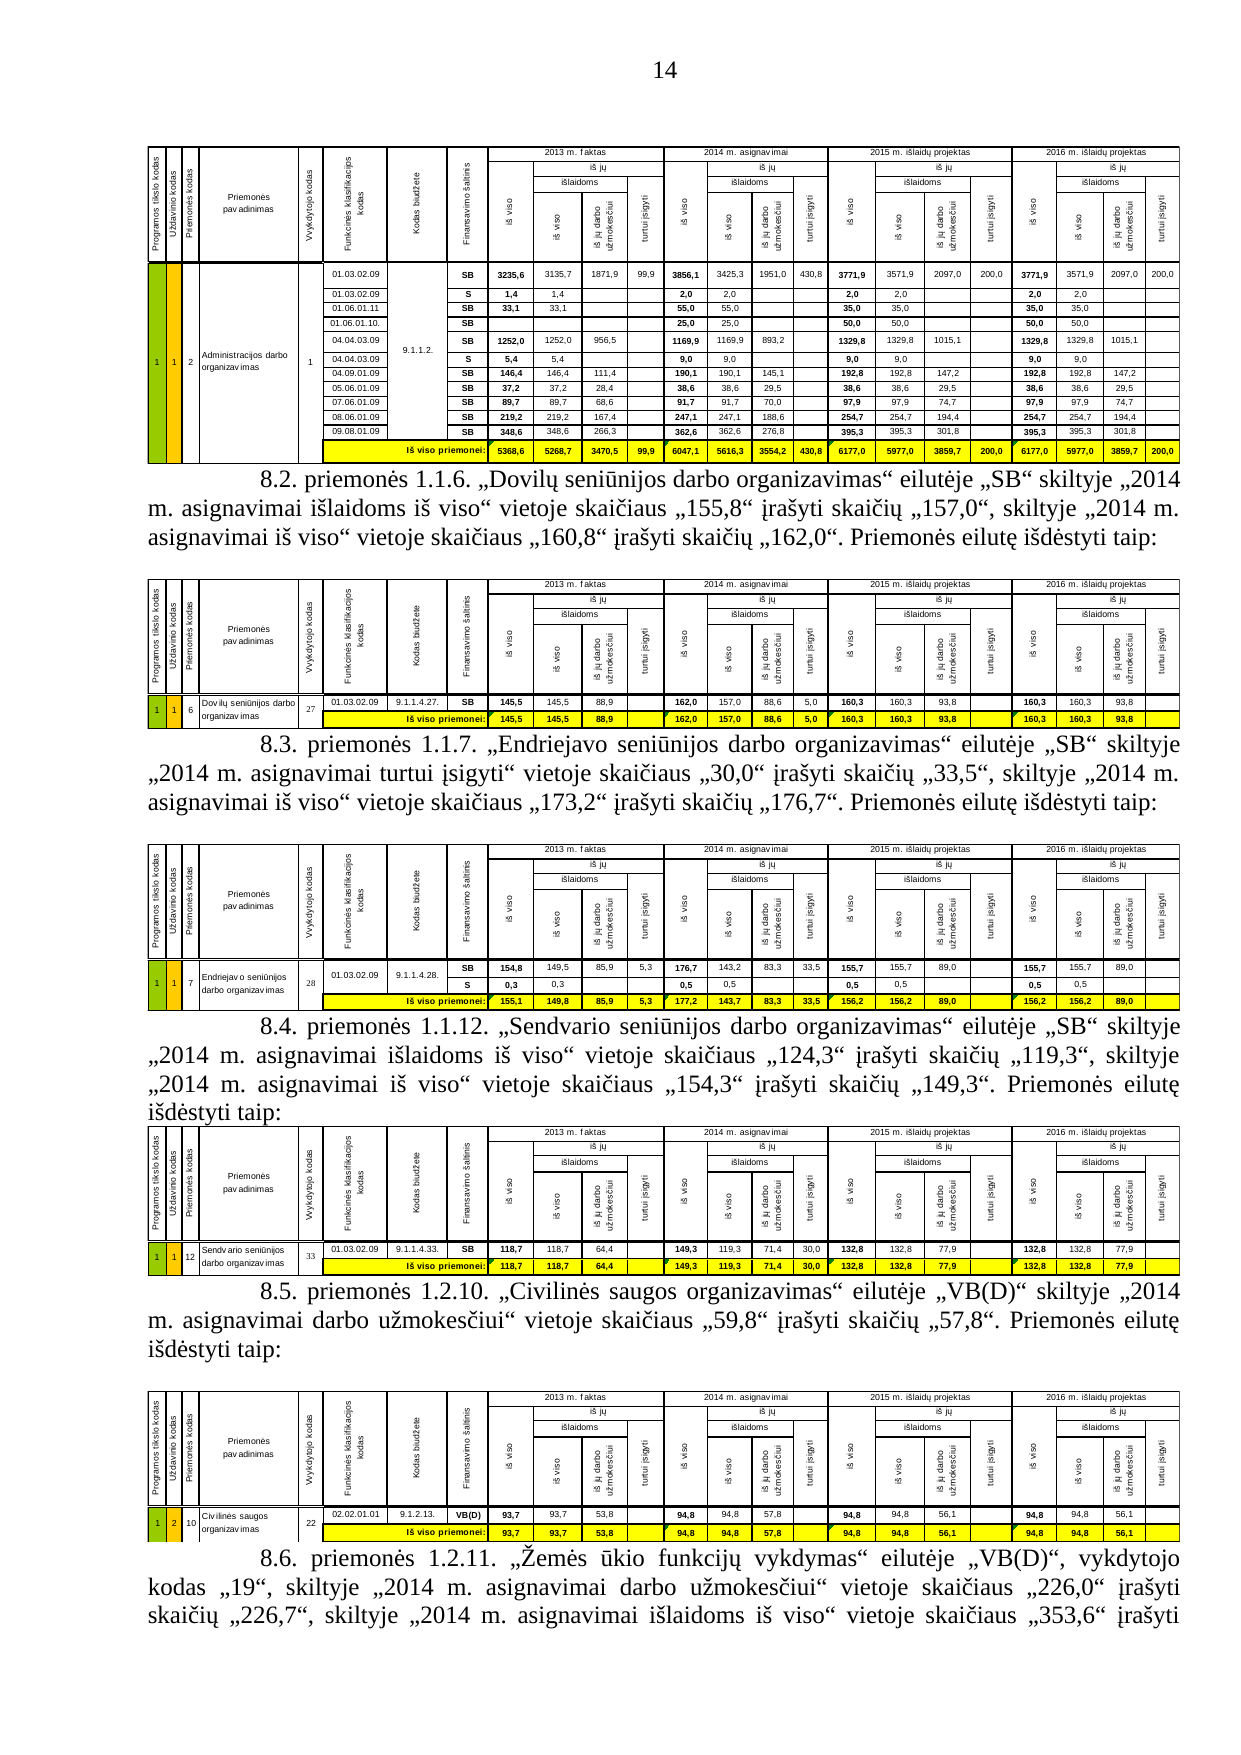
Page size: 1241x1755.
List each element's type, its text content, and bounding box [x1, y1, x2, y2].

text 8.3. priemonės 1.1.7. „Endriejavo seniūnijos darbo organizavimas“ eilutėje „SB“ skiltyje „2014 m. asignavimai turtui įsigyti“ vietoje skaičiaus „30,0“ įrašyti skaičių „33,5“, skiltyje „2014 m. asignavimai iš viso“ vietoje skaičiaus „173,2“ įrašyti skaičių „176,7“. Priemonės eilutę išdėstyti taip: [148, 729, 1181, 815]
text 8.6. priemonės 1.2.11. „Žemės ūkio funkcijų vykdymas“ eilutėje „VB(D)“, vykdytojo kodas „19“, skiltyje „2014 m. asignavimai darbo užmokesčiui“ vietoje skaičiaus „226,0“ įrašyti skaičių „226,7“, skiltyje „2014 m. asignavimai išlaidoms iš viso“ vietoje skaičiaus „353,6“ įrašyti [148, 1543, 1181, 1629]
text 8.4. priemonės 1.1.12. „Sendvario seniūnijos darbo organizavimas“ eilutėje „SB“ skiltyje „2014 m. asignavimai išlaidoms iš viso“ vietoje skaičiaus „124,3“ įrašyti skaičių „119,3“, skiltyje „2014 m. asignavimai iš viso“ vietoje skaičiaus „154,3“ įrašyti skaičių „149,3“. Priemonės eilutę išdėstyti taip: [148, 1011, 1181, 1126]
text 8.5. priemonės 1.2.10. „Civilinės saugos organizavimas“ eilutėje „VB(D)“ skiltyje „2014 m. asignavimai darbo užmokesčiui“ vietoje skaičiaus „59,8“ įrašyti skaičių „57,8“. Priemonės eilutę išdėstyti taip: [148, 1276, 1181, 1362]
text 8.2. priemonės 1.1.6. „Dovilų seniūnijos darbo organizavimas“ eilutėje „SB“ skiltyje „2014 m. asignavimai išlaidoms iš viso“ vietoje skaičiaus „155,8“ įrašyti skaičių „157,0“, skiltyje „2014 m. asignavimai iš viso“ vietoje skaičiaus „160,8“ įrašyti skaičių „162,0“. Priemonės eilutę išdėstyti taip: [148, 464, 1181, 550]
